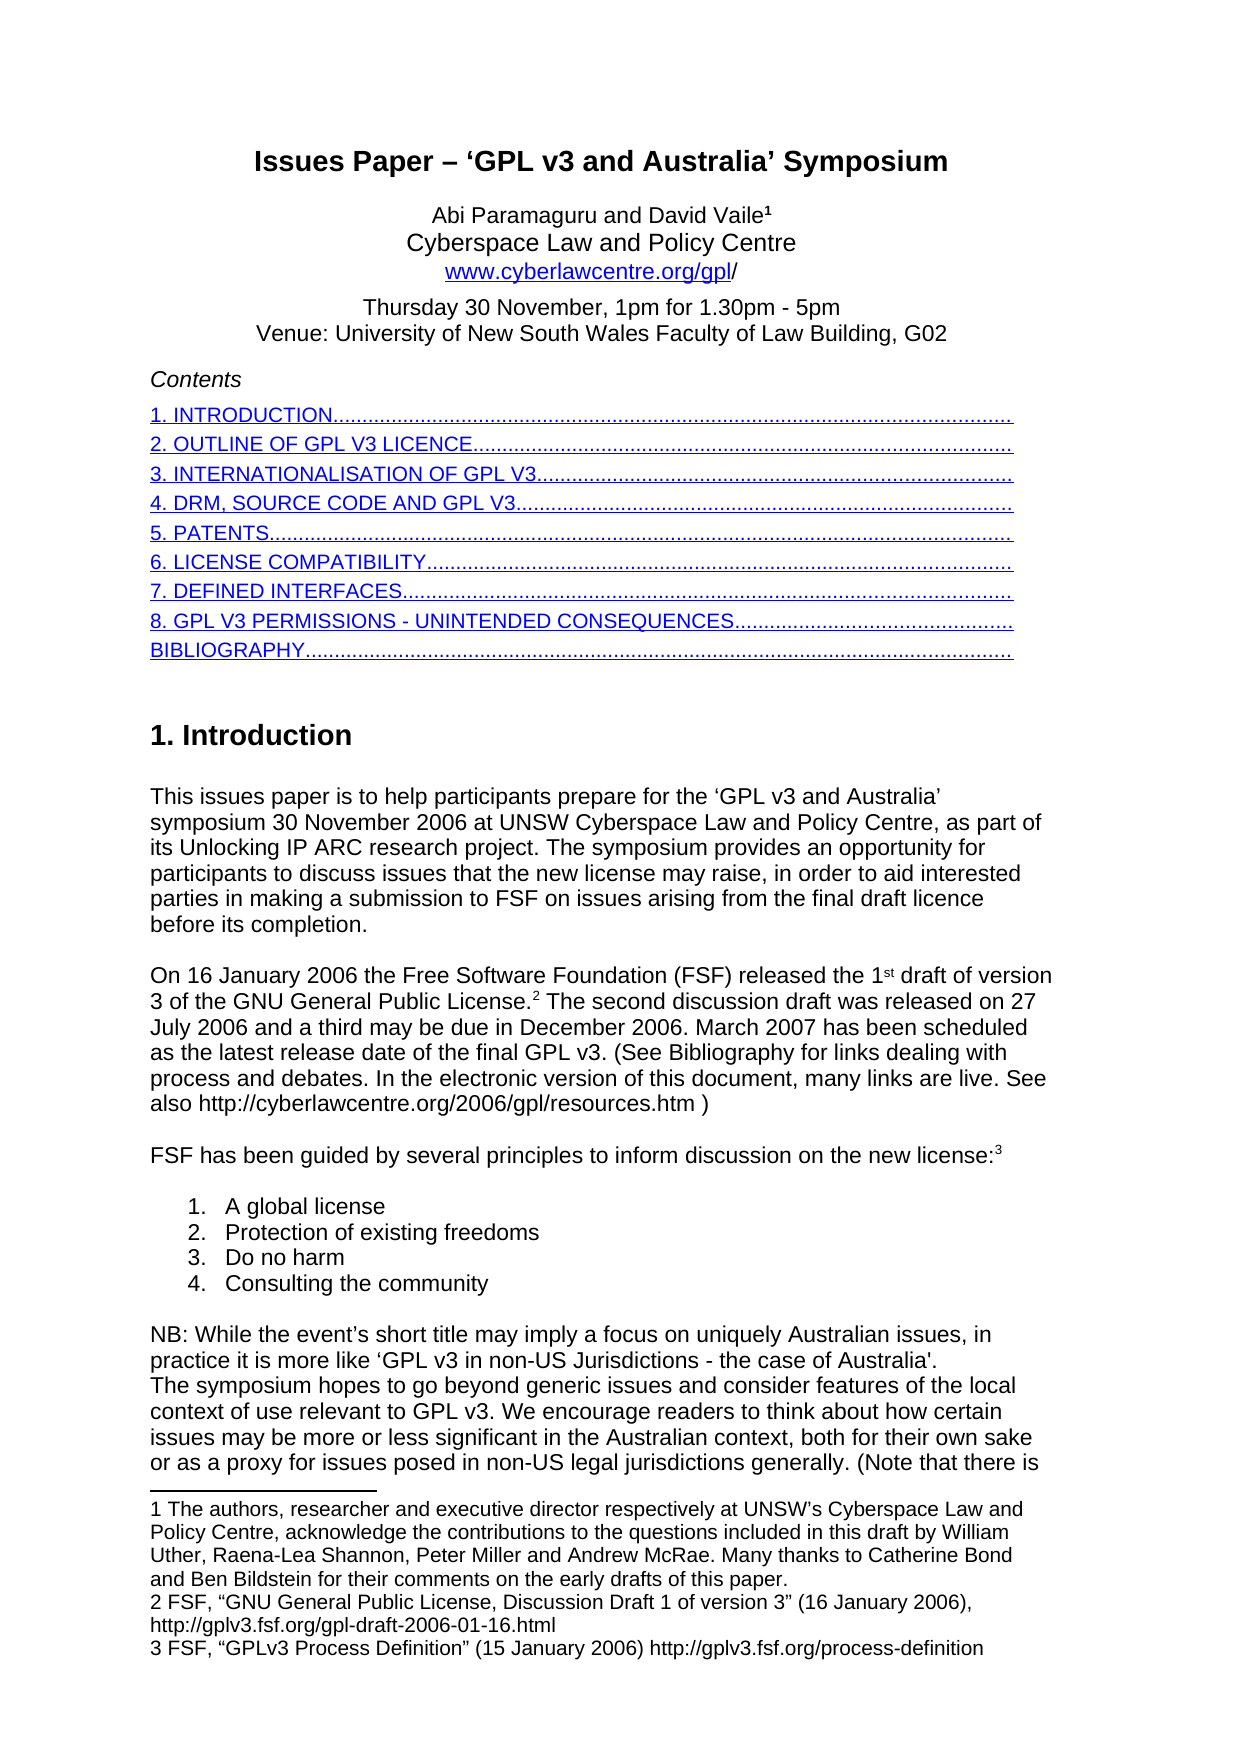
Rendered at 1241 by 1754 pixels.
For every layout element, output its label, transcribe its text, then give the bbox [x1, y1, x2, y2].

text The symposium hopes to go beyond generic issues and consider features of the local context of use relevant to GPL v3. We encourage readers to think about how certain issues may be more or less significant in the Australian context, both for their own sake or as a proxy for issues posed in non-US legal jurisdictions generally. (Note that there is [150, 1373, 1053, 1476]
list Consulting the community [187, 1271, 1053, 1296]
text 4. DRM, Source Code and GPL v3 [150, 492, 1053, 515]
text 3. Internationalisation of GPL v3 [150, 462, 1053, 485]
text FSF, “GNU General Public License, Discussion Draft 1 of version 3” (16 January 2006), http://gplv3.fsf.org/gpl-draft-2006-01-16.html [150, 1590, 1053, 1637]
subtitle 1. Introduction [150, 719, 1053, 752]
text 2. Outline of GPL v3 Licence [150, 433, 1053, 456]
text 6. License Compatibility [150, 551, 1053, 574]
list Do no harm [187, 1245, 1053, 1271]
text FSF, “GPLv3 Process Definition” (15 January 2006) http://gplv3.fsf.org/process-definition [150, 1637, 1053, 1660]
text 1. Introduction [150, 403, 1053, 426]
list Protection of existing freedoms [187, 1219, 1053, 1245]
text The authors, researcher and executive director respectively at UNSW’s Cyberspace Law and Policy Centre, acknowledge the contributions to the questions included in this draft by William Uther, Raena-Lea Shannon, Peter Miller and Andrew McRae. Many thanks to Catherine Bond and Ben Bildstein for their comments on the early drafts of this paper. [150, 1497, 1053, 1590]
text This issues paper is to help participants prepare for the ‘GPL v3 and Australia’ symposium 30 November 2006 at UNSW Cyberspace Law and Policy Centre, as part of its Unlocking IP ARC research project. The symposium provides an opportunity for participants to discuss issues that the new license may raise, in order to aid interested parties in making a submission to FSF on issues arising from the final draft licence before its completion. [150, 784, 1053, 937]
text Cyberspace Law and Policy Centre www.cyberlawcentre.org/gpl/ [150, 229, 1053, 285]
text Contents [150, 367, 1053, 393]
text Bibliography [150, 639, 1053, 662]
text Issues Paper – ‘GPL v3 and Australia’ Symposium [150, 145, 1053, 178]
text 8. GPL v3 Permissions - Unintended Consequences [150, 609, 1053, 633]
text 5. Patents [150, 521, 1053, 544]
text Abi Paramaguru and David Vaile [150, 203, 1053, 229]
text Thursday 30 November, 1pm for 1.30pm - 5pm Venue: University of New South Wales Faculty of Law Building, G02 [150, 295, 1053, 346]
list A global license [187, 1194, 1053, 1219]
text On 16 January 2006 the Free Software Foundation (FSF) released the 1st draft of version 3 of the GNU General Public License. The second discussion draft was released on 27 July 2006 and a third may be due in December 2006. March 2007 has been scheduled as the latest release date of the final GPL v3. (See Bibliography for links dealing with process and debates. In the electronic version of this document, many links are live. See also http://cyberlawcentre.org/2006/gpl/resources.htm ) [150, 963, 1053, 1117]
text NB: While the event’s short title may imply a focus on uniquely Australian issues, in practice it is more like ‘GPL v3 in non-US Jurisdictions - the case of Australia'. [150, 1322, 1053, 1373]
text FSF has been guided by several principles to inform discussion on the new license: [150, 1142, 1053, 1168]
text 7. Defined Interfaces [150, 580, 1053, 603]
